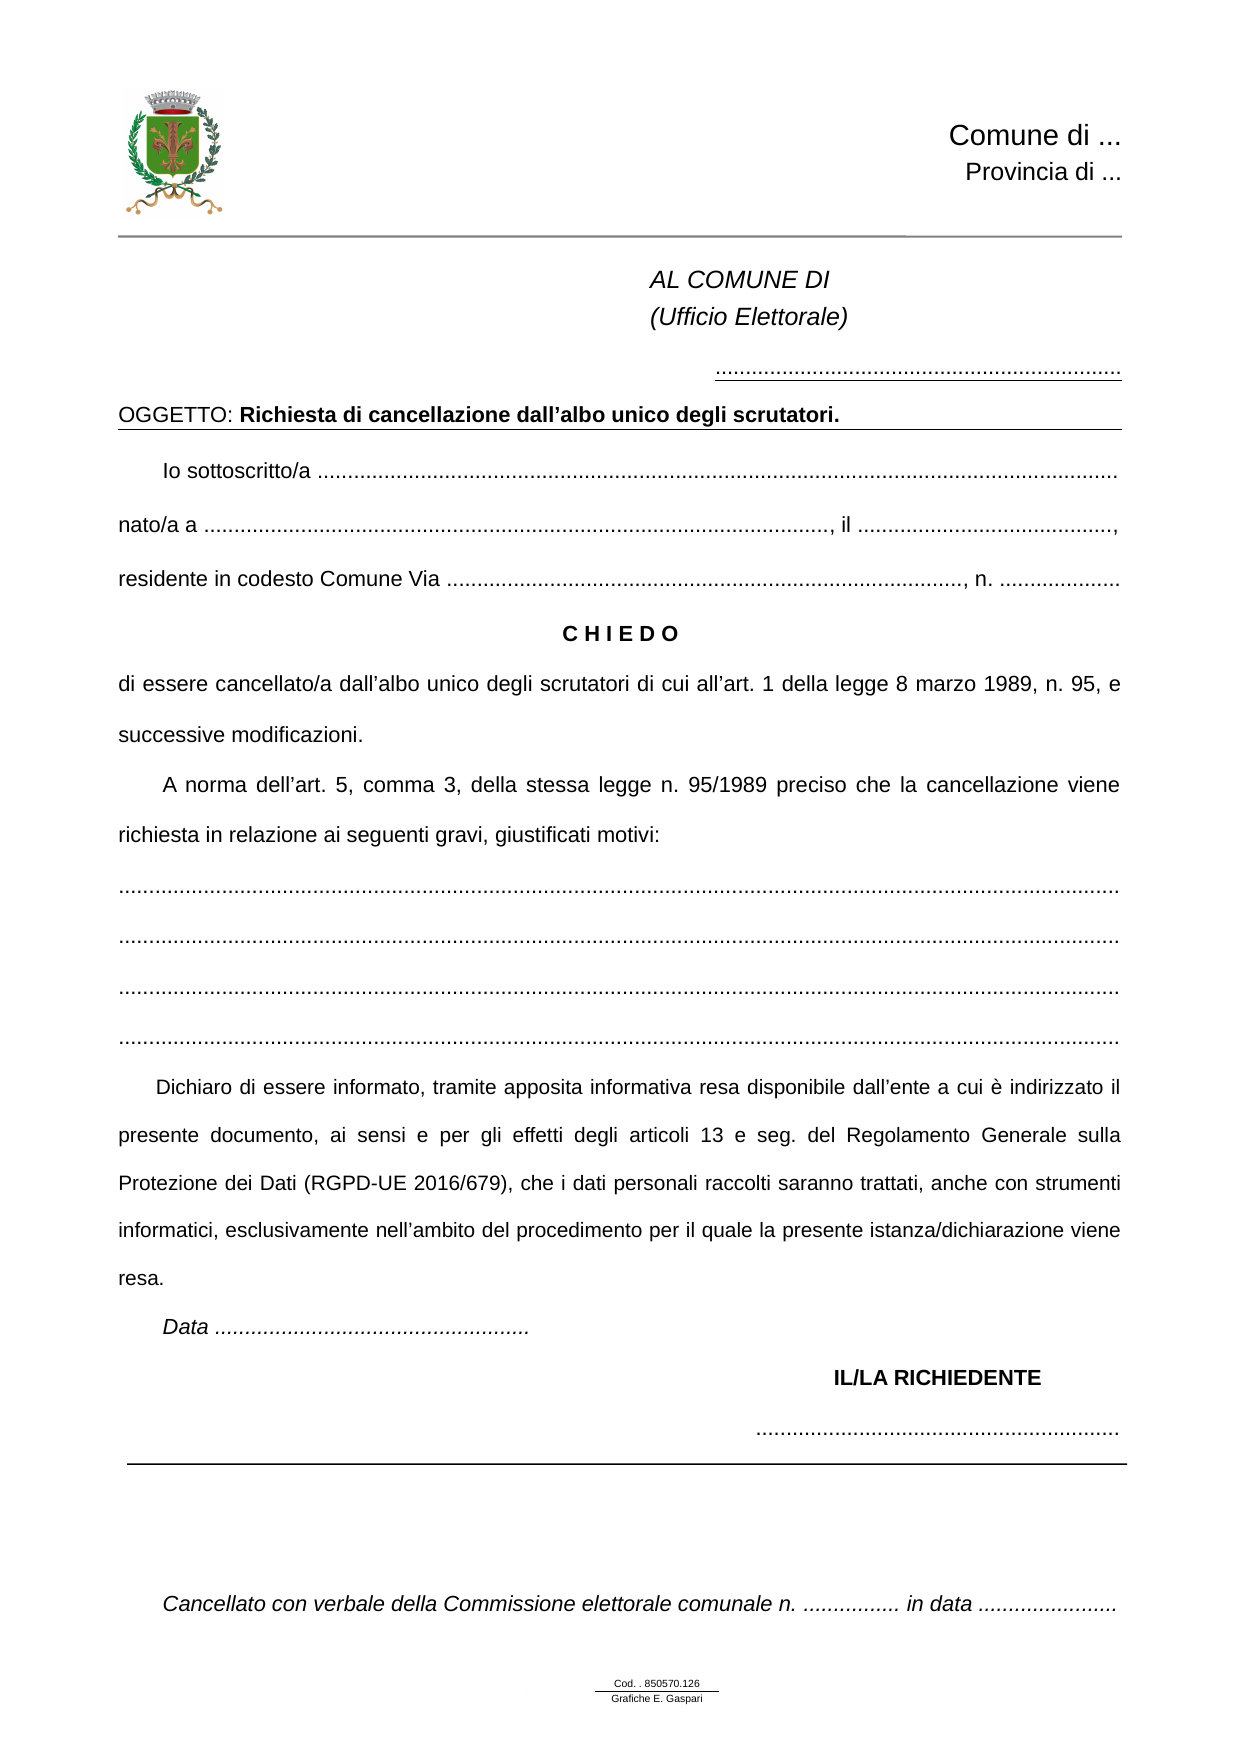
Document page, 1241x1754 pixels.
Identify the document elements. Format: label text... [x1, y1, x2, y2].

picture [122, 87, 224, 219]
text IL/LA RICHIEDENTE [709, 1364, 1122, 1390]
text Provincia di ... [224, 157, 1122, 185]
text ..................................................................................................................................................................... [118, 873, 1122, 898]
text Comune di ... [224, 118, 1122, 152]
text ..................................................................................................................................................................... [118, 923, 1122, 948]
text (Ufficio Elettorale) [118, 302, 1122, 331]
text ............................................................ [709, 1415, 1122, 1440]
text ..................................................................................................................................................................... [118, 1024, 1122, 1049]
text Data .................................................... [118, 1314, 1122, 1339]
text ................................................................... [715, 351, 1122, 380]
text Io sottoscritto/a .................................................................................................................................... nato/a a ......................................................................................................., il .........................................., residente in codesto Comune Via ....................................................................................., n. .................... [118, 455, 1122, 592]
text A norma dell’art. 5, comma 3, della stessa legge n. 95/1989 preciso che la cancellazione viene richiesta in relazione ai seguenti gravi, giustificati motivi: [118, 772, 1122, 848]
text OGGETTO: Richiesta di cancellazione dall’albo unico degli scrutatori. [118, 402, 1122, 429]
text di essere cancellato/a dall’albo unico degli scrutatori di cui all’art. 1 della legge 8 marzo 1989, n. 95, e successive modificazioni. [118, 671, 1122, 747]
text CHIEDO [118, 621, 1122, 646]
text Cancellato con verbale della Commissione elettorale comunale n. ................ in data ....................... [118, 1591, 1122, 1617]
text Dichiaro di essere informato, tramite apposita informativa resa disponibile dall’ente a cui è indirizzato il presente documento, ai sensi e per gli effetti degli articoli 13 e seg. del Regolamento Generale sulla Protezione dei Dati (RGPD-UE 2016/679), che i dati personali raccolti saranno trattati, anche con strumenti informatici, esclusivamente nell’ambito del procedimento per il quale la presente istanza/dichiarazione viene resa. [118, 1074, 1122, 1290]
text ..................................................................................................................................................................... [118, 974, 1122, 999]
text AL COMUNE DI [118, 265, 1122, 293]
